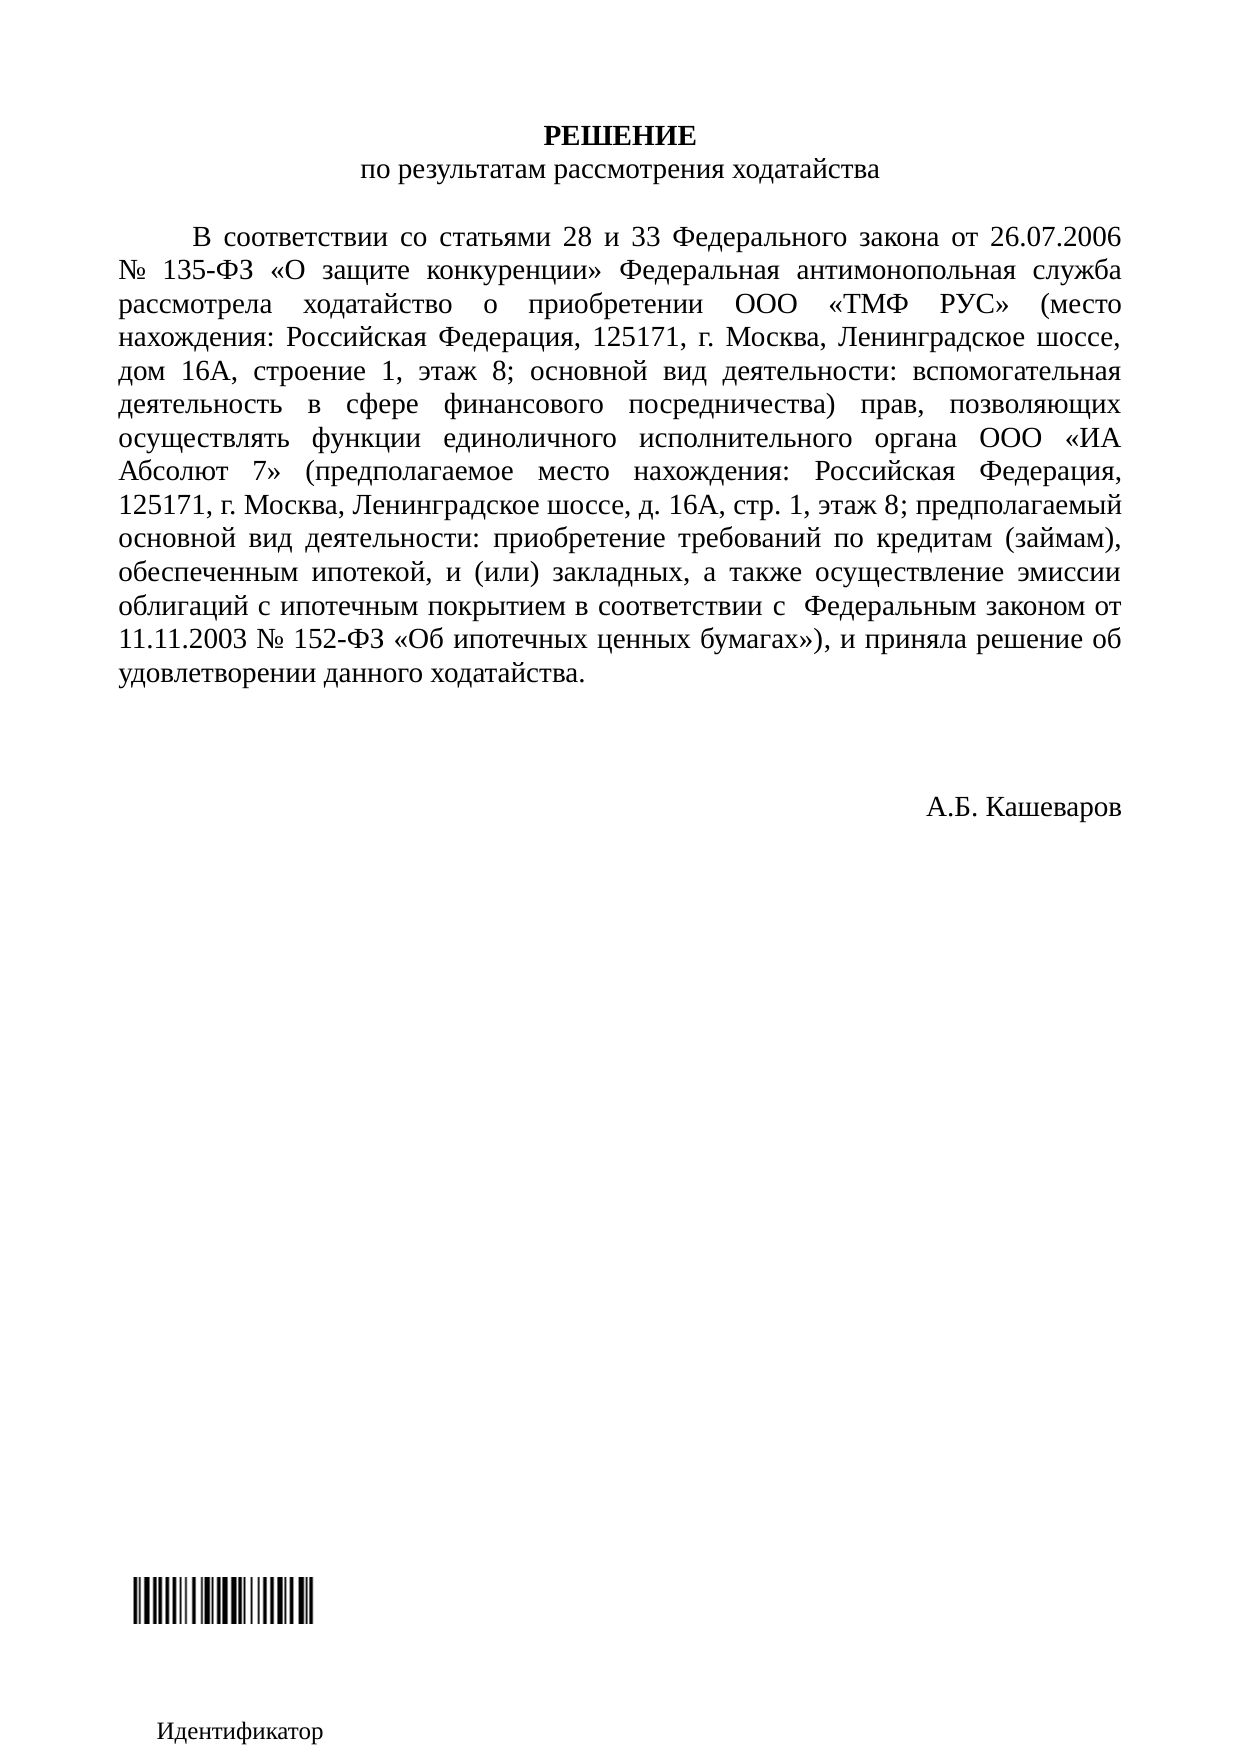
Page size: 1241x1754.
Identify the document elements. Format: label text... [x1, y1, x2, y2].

text В соответствии со статьями 28 и 33 Федерального закона от 26.07.2006 № 135-ФЗ «О защите конкуренции» Федеральная антимонопольная служба рассмотрела ходатайство о приобретении ООО «ТМФ РУС» (место нахождения: Российская Федерация, 125171, г. Москва, Ленинградское шоссе, дом 16А, строение 1, этаж 8; основной вид деятельности: вспомогательная деятельность в сфере финансового посредничества) прав, позволяющих осуществлять функции единоличного исполнительного органа ООО «ИА Абсолют 7» (предполагаемое место нахождения: Российская Федерация, 125171, г. Москва, Ленинградское шоссе, д. 16А, стр. 1, этаж 8; предполагаемый основной вид деятельности: приобретение требований по кредитам (займам), обеспеченным ипотекой, и (или) закладных, а также осуществление эмиссии облигаций с ипотечным покрытием в соответствии с Федеральным законом от 11.11.2003 № 152-ФЗ «Об ипотечных ценных бумагах»), и приняла решение об удовлетворении данного ходатайства. [118, 219, 1122, 688]
text А.Б. Кашеваров [118, 789, 1122, 822]
text по результатам рассмотрения ходатайства [118, 152, 1122, 185]
picture [118, 1577, 331, 1624]
text РЕШЕНИЕ [118, 118, 1122, 152]
